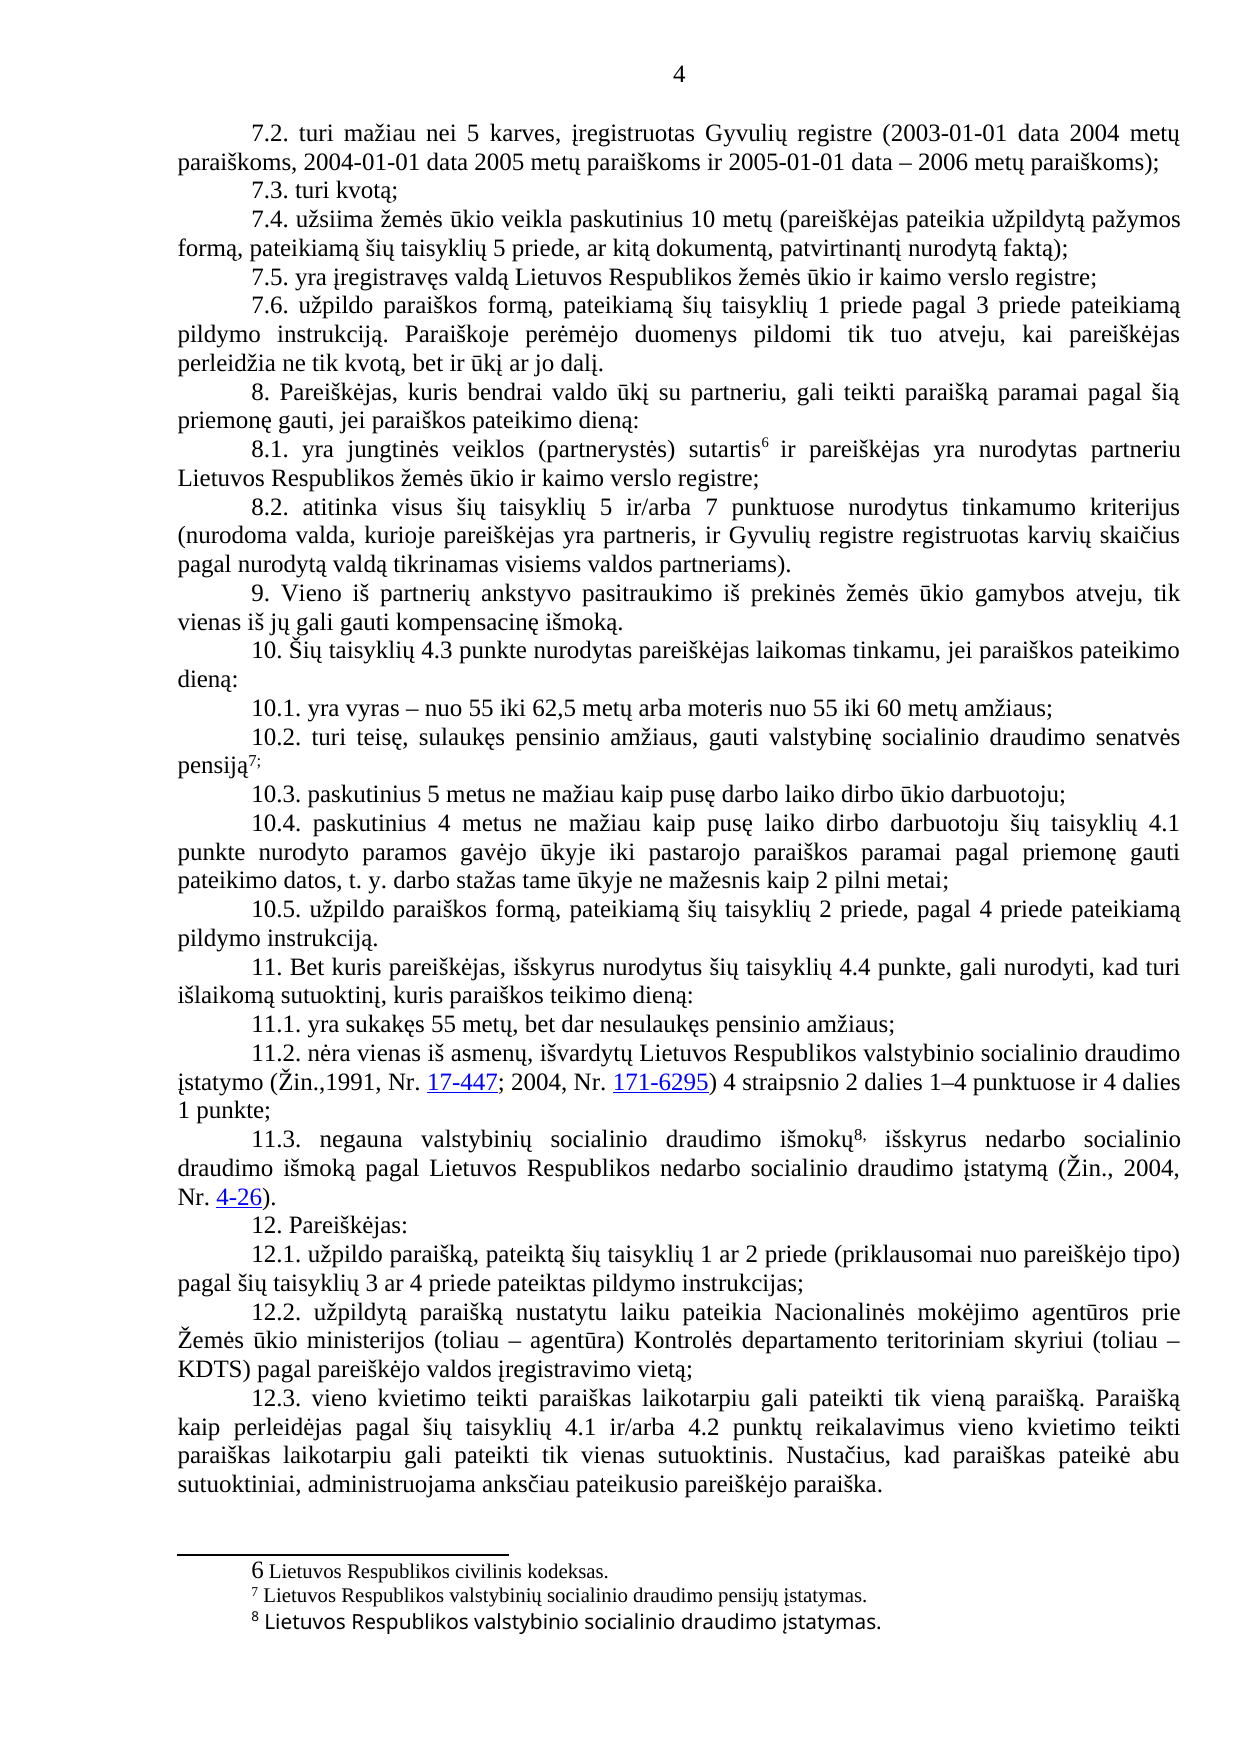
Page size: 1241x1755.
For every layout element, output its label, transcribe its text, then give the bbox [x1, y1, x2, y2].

text 10.2. turi teisę, sulaukęs pensinio amžiaus, gauti valstybinę socialinio draudimo senatvės pensiją7; [177, 722, 1181, 779]
text 8.1. yra jungtinės veiklos (partnerystės) sutartis ir pareiškėjas yra nurodytas partneriu Lietuvos Respublikos žemės ūkio ir kaimo verslo registre; [177, 434, 1181, 492]
text 12.3. vieno kvietimo teikti paraiškas laikotarpiu gali pateikti tik vieną paraišką. Paraišką kaip perleidėjas pagal šių taisyklių 4.1 ir/arba 4.2 punktų reikalavimus vieno kvietimo teikti paraiškas laikotarpiu gali pateikti tik vienas sutuoktinis. Nustačius, kad paraiškas pateikė abu sutuoktiniai, administruojama anksčiau pateikusio pareiškėjo paraiška. [177, 1383, 1181, 1498]
text 10.3. paskutinius 5 metus ne mažiau kaip pusę darbo laiko dirbo ūkio darbuotoju; [177, 779, 1181, 808]
text 11. Bet kuris pareiškėjas, išskyrus nurodytus šių taisyklių 4.4 punkte, gali nurodyti, kad turi išlaikomą sutuoktinį, kuris paraiškos teikimo dieną: [177, 952, 1181, 1009]
text 8.2. atitinka visus šių taisyklių 5 ir/arba 7 punktuose nurodytus tinkamumo kriterijus (nurodoma valda, kurioje pareiškėjas yra partneris, ir Gyvulių registre registruotas karvių skaičius pagal nurodytą valdą tikrinamas visiems valdos partneriams). [177, 492, 1181, 578]
text 10. Šių taisyklių 4.3 punkte nurodytas pareiškėjas laikomas tinkamu, jei paraiškos pateikimo dieną: [177, 636, 1181, 693]
text 7.3. turi kvotą; [177, 176, 1181, 204]
text 7.5. yra įregistravęs valdą Lietuvos Respublikos žemės ūkio ir kaimo verslo registre; [177, 262, 1181, 291]
text 12. Pareiškėjas: [177, 1211, 1181, 1239]
text 11.3. negauna valstybinių socialinio draudimo išmokų8, išskyrus nedarbo socialinio draudimo išmoką pagal Lietuvos Respublikos nedarbo socialinio draudimo įstatymą (Žin., 2004, Nr. 4-26). [177, 1124, 1181, 1211]
text 8. Pareiškėjas, kuris bendrai valdo ūkį su partneriu, gali teikti paraišką paramai pagal šią priemonę gauti, jei paraiškos pateikimo dieną: [177, 377, 1181, 434]
text 11.1. yra sukakęs 55 metų, bet dar nesulaukęs pensinio amžiaus; [177, 1009, 1181, 1038]
text 9. Vieno iš partnerių ankstyvo pasitraukimo iš prekinės žemės ūkio gamybos atveju, tik vienas iš jų gali gauti kompensacinę išmoką. [177, 578, 1181, 636]
text 7.6. užpildo paraiškos formą, pateikiamą šių taisyklių 1 priede pagal 3 priede pateikiamą pildymo instrukciją. Paraiškoje perėmėjo duomenys pildomi tik tuo atveju, kai pareiškėjas perleidžia ne tik kvotą, bet ir ūkį ar jo dalį. [177, 291, 1181, 377]
text 10.5. užpildo paraiškos formą, pateikiamą šių taisyklių 2 priede, pagal 4 priede pateikiamą pildymo instrukciją. [177, 894, 1181, 952]
text 10.4. paskutinius 4 metus ne mažiau kaip pusę laiko dirbo darbuotoju šių taisyklių 4.1 punkte nurodyto paramos gavėjo ūkyje iki pastarojo paraiškos paramai pagal priemonę gauti pateikimo datos, t. y. darbo stažas tame ūkyje ne mažesnis kaip 2 pilni metai; [177, 808, 1181, 894]
text 8 Lietuvos Respublikos valstybinio socialinio draudimo įstatymas. [177, 1607, 1181, 1636]
text Lietuvos Respublikos civilinis kodeksas. [177, 1555, 1181, 1583]
text 10.1. yra vyras – nuo 55 iki 62,5 metų arba moteris nuo 55 iki 60 metų amžiaus; [177, 693, 1181, 722]
text 12.1. užpildo paraišką, pateiktą šių taisyklių 1 ar 2 priede (priklausomai nuo pareiškėjo tipo) pagal šių taisyklių 3 ar 4 priede pateiktas pildymo instrukcijas; [177, 1239, 1181, 1297]
text 11.2. nėra vienas iš asmenų, išvardytų Lietuvos Respublikos valstybinio socialinio draudimo įstatymo (Žin.,1991, Nr. 17-447; 2004, Nr. 171-6295) 4 straipsnio 2 dalies 1–4 punktuose ir 4 dalies 1 punkte; [177, 1038, 1181, 1124]
text 12.2. užpildytą paraišką nustatytu laiku pateikia Nacionalinės mokėjimo agentūros prie Žemės ūkio ministerijos (toliau – agentūra) Kontrolės departamento teritoriniam skyriui (toliau – KDTS) pagal pareiškėjo valdos įregistravimo vietą; [177, 1297, 1181, 1383]
text 7.4. užsiima žemės ūkio veikla paskutinius 10 metų (pareiškėjas pateikia užpildytą pažymos formą, pateikiamą šių taisyklių 5 priede, ar kitą dokumentą, patvirtinantį nurodytą faktą); [177, 204, 1181, 262]
text 7 Lietuvos Respublikos valstybinių socialinio draudimo pensijų įstatymas. [177, 1583, 1181, 1607]
text 7.2. turi mažiau nei 5 karves, įregistruotas Gyvulių registre (2003-01-01 data 2004 metų paraiškoms, 2004-01-01 data 2005 metų paraiškoms ir 2005-01-01 data – 2006 metų paraiškoms); [177, 118, 1181, 176]
